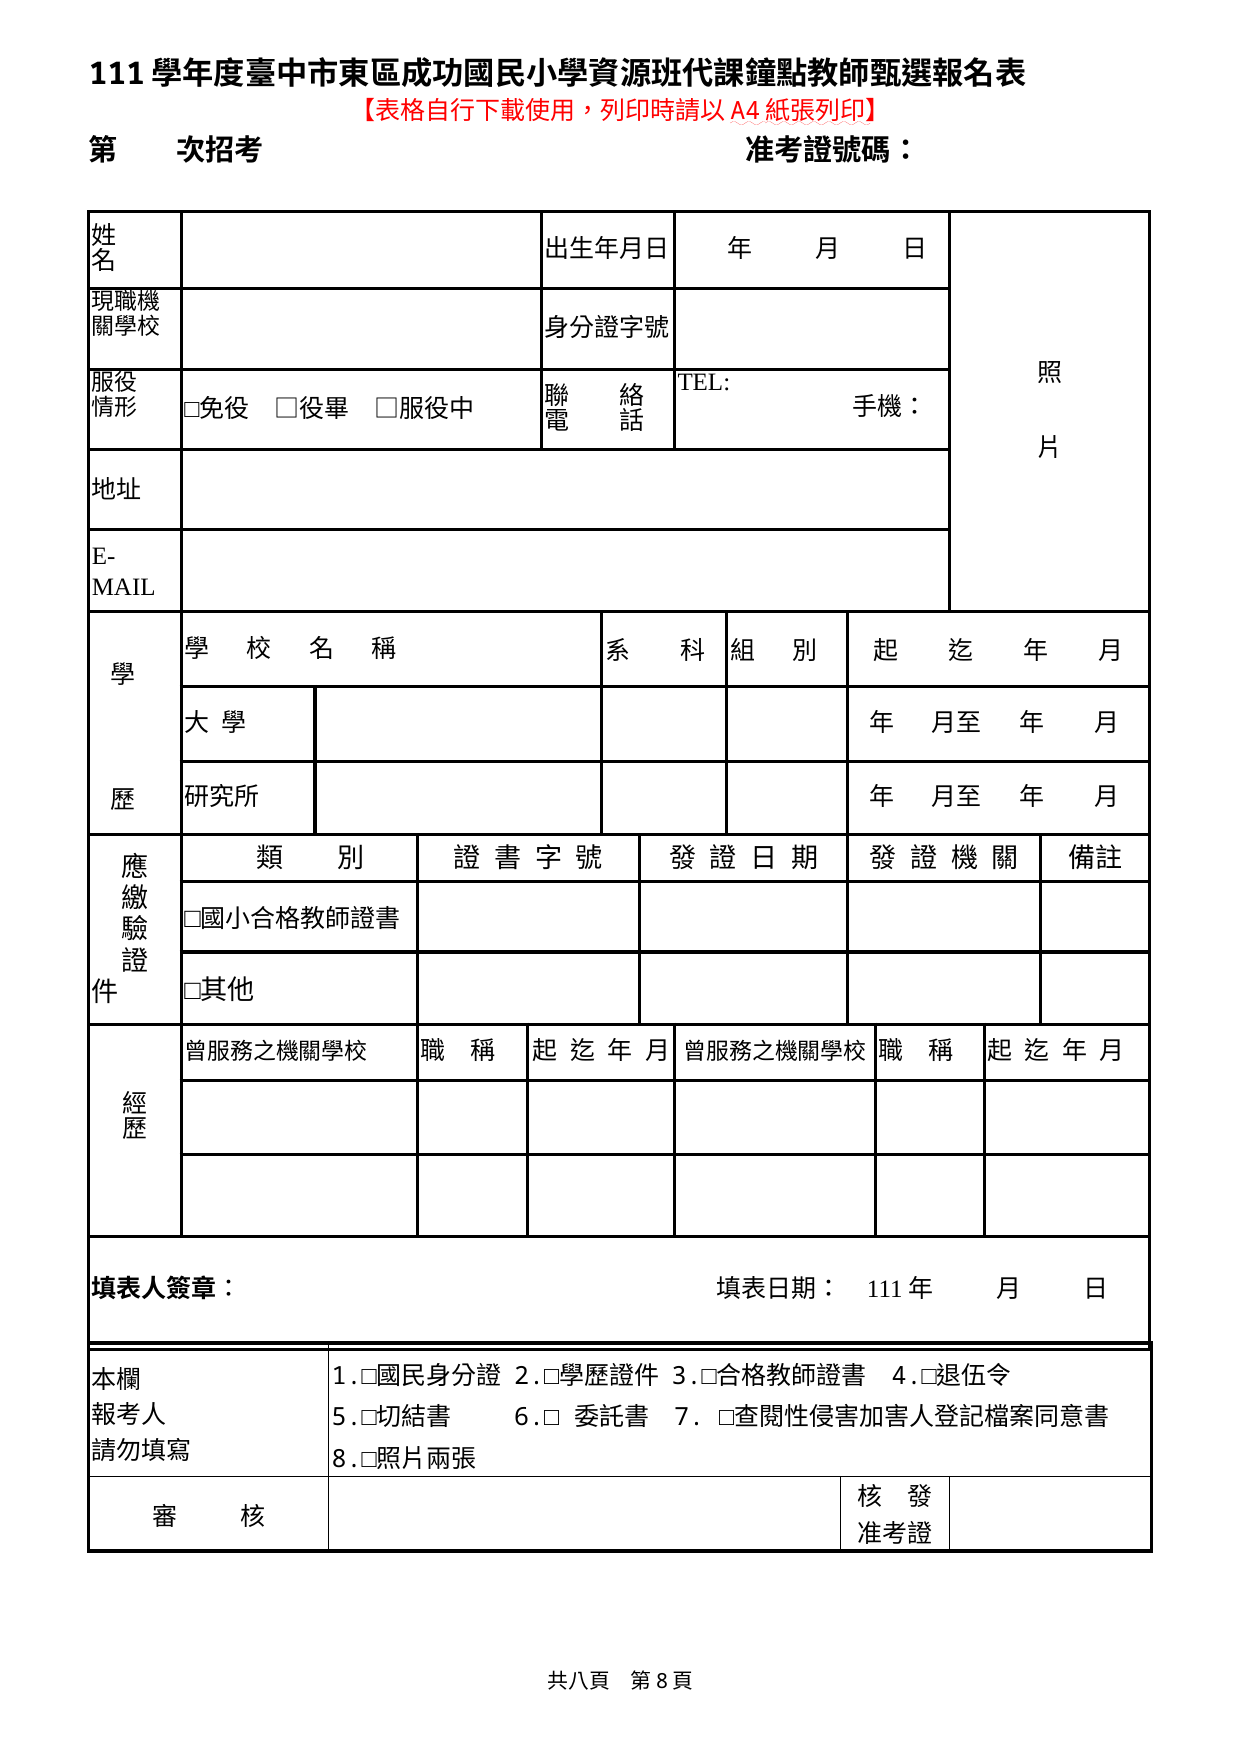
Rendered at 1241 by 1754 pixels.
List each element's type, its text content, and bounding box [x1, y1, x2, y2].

table_cell E-MAIL [90, 531, 180, 610]
table_cell 備註 [1042, 836, 1148, 880]
table_cell [183, 290, 540, 367]
table_header 出生年月日 [543, 213, 673, 287]
table_cell 證 書 字 號 [419, 836, 638, 880]
table_cell 起 迄 年 月 [849, 613, 1148, 685]
table_cell 經 歷 [90, 1026, 180, 1235]
table_cell 曾服務之機關學校 [676, 1026, 874, 1079]
table_cell [317, 763, 600, 833]
table_cell [183, 1156, 416, 1235]
table_cell [641, 954, 846, 1022]
table_cell 研究所 [183, 763, 313, 833]
table_cell [183, 451, 948, 528]
table_cell 曾服務之機關學校 [183, 1026, 416, 1079]
table_cell □國小合格教師證書 [183, 883, 416, 950]
table_cell 填表人簽章： 填表日期： 111 年 月 日 [90, 1238, 1148, 1341]
table_cell [728, 763, 846, 833]
text 第 次招考 准考證號碼： [89, 127, 1152, 168]
table_cell [529, 1082, 673, 1153]
table_cell 應 繳 驗 證 件 [90, 836, 180, 1022]
table_cell [676, 1156, 874, 1235]
table_cell 職 稱 [419, 1026, 526, 1079]
table_cell 系 科 [603, 613, 725, 685]
table_cell [183, 1082, 416, 1153]
table_cell [419, 883, 602, 950]
table_cell [1042, 883, 1148, 950]
table_header 姓 名 [90, 213, 180, 287]
table_cell 學 校 名 稱 [183, 613, 600, 685]
table_cell [986, 1082, 1148, 1153]
table_cell [676, 290, 948, 367]
table_cell [676, 1082, 874, 1153]
table_cell □其他 [183, 954, 416, 1022]
table_cell [849, 954, 1039, 1022]
table_cell 服役 情形 [90, 371, 180, 448]
table_cell [419, 954, 602, 1022]
table_cell [602, 883, 638, 950]
table_cell 身分證字號 [543, 290, 673, 367]
table_cell [1042, 954, 1148, 1022]
table_cell 學 歷 [90, 613, 180, 833]
table_header 照 片 [951, 213, 1148, 610]
table_cell 類 別 [183, 836, 416, 880]
table_header 年 月 日 [676, 213, 948, 287]
table_cell [602, 954, 638, 1022]
table_cell [419, 1082, 526, 1153]
table_cell TEL: 手機： [676, 371, 948, 448]
table_cell [877, 1082, 983, 1153]
table_cell [849, 883, 1039, 950]
table_cell 年 月至 年 月 [849, 688, 1148, 760]
table_cell 核 發 准考證 [841, 1477, 949, 1549]
table_cell 起 迄 年 月 [529, 1026, 673, 1079]
text 111學年度臺中市東區成功國民小學資源班代課鐘點教師甄選報名表 [89, 59, 1152, 90]
table_cell □免役 □役畢 □服役中 [183, 371, 540, 448]
table_cell 審 核 [90, 1477, 328, 1549]
table_cell [329, 1477, 840, 1549]
text 【表格自行下載使用，列印時請以A4紙張列印】 [89, 90, 1152, 127]
table_cell [183, 531, 948, 610]
table_cell 大 學 [183, 688, 313, 760]
table_cell [641, 883, 846, 950]
table_cell 起 迄 年 月 [986, 1026, 1148, 1079]
table_cell [950, 1477, 1150, 1549]
table_cell 地址 [90, 451, 180, 528]
table_cell [529, 1156, 673, 1235]
table_cell [986, 1156, 1148, 1235]
table_cell 1.□國民身分證 2.□學歷證件 3.□合格教師證書 4.□退伍令 5.□切結書 6.□ 委託書 7. □查閱性侵害加害人登記檔案同意書 8.□照片兩張 [329, 1351, 1150, 1476]
table_cell 聯 絡 電 話 [543, 371, 673, 448]
table_cell 組 別 [728, 613, 846, 685]
table_cell 本欄 報考人 請勿填寫 [90, 1351, 328, 1476]
table_cell 現職機關學校 [90, 290, 180, 367]
table_header [183, 213, 540, 287]
table_cell [877, 1156, 983, 1235]
table_cell 發 證 日 期 [641, 836, 846, 880]
table_cell [317, 688, 600, 760]
table_cell 職 稱 [877, 1026, 983, 1079]
table_cell 發 證 機 關 [849, 836, 1039, 880]
table_cell [603, 688, 725, 760]
table_cell 年 月至 年 月 [849, 763, 1148, 833]
table_cell [603, 763, 725, 833]
table_cell [419, 1156, 526, 1235]
table_cell [728, 688, 846, 760]
